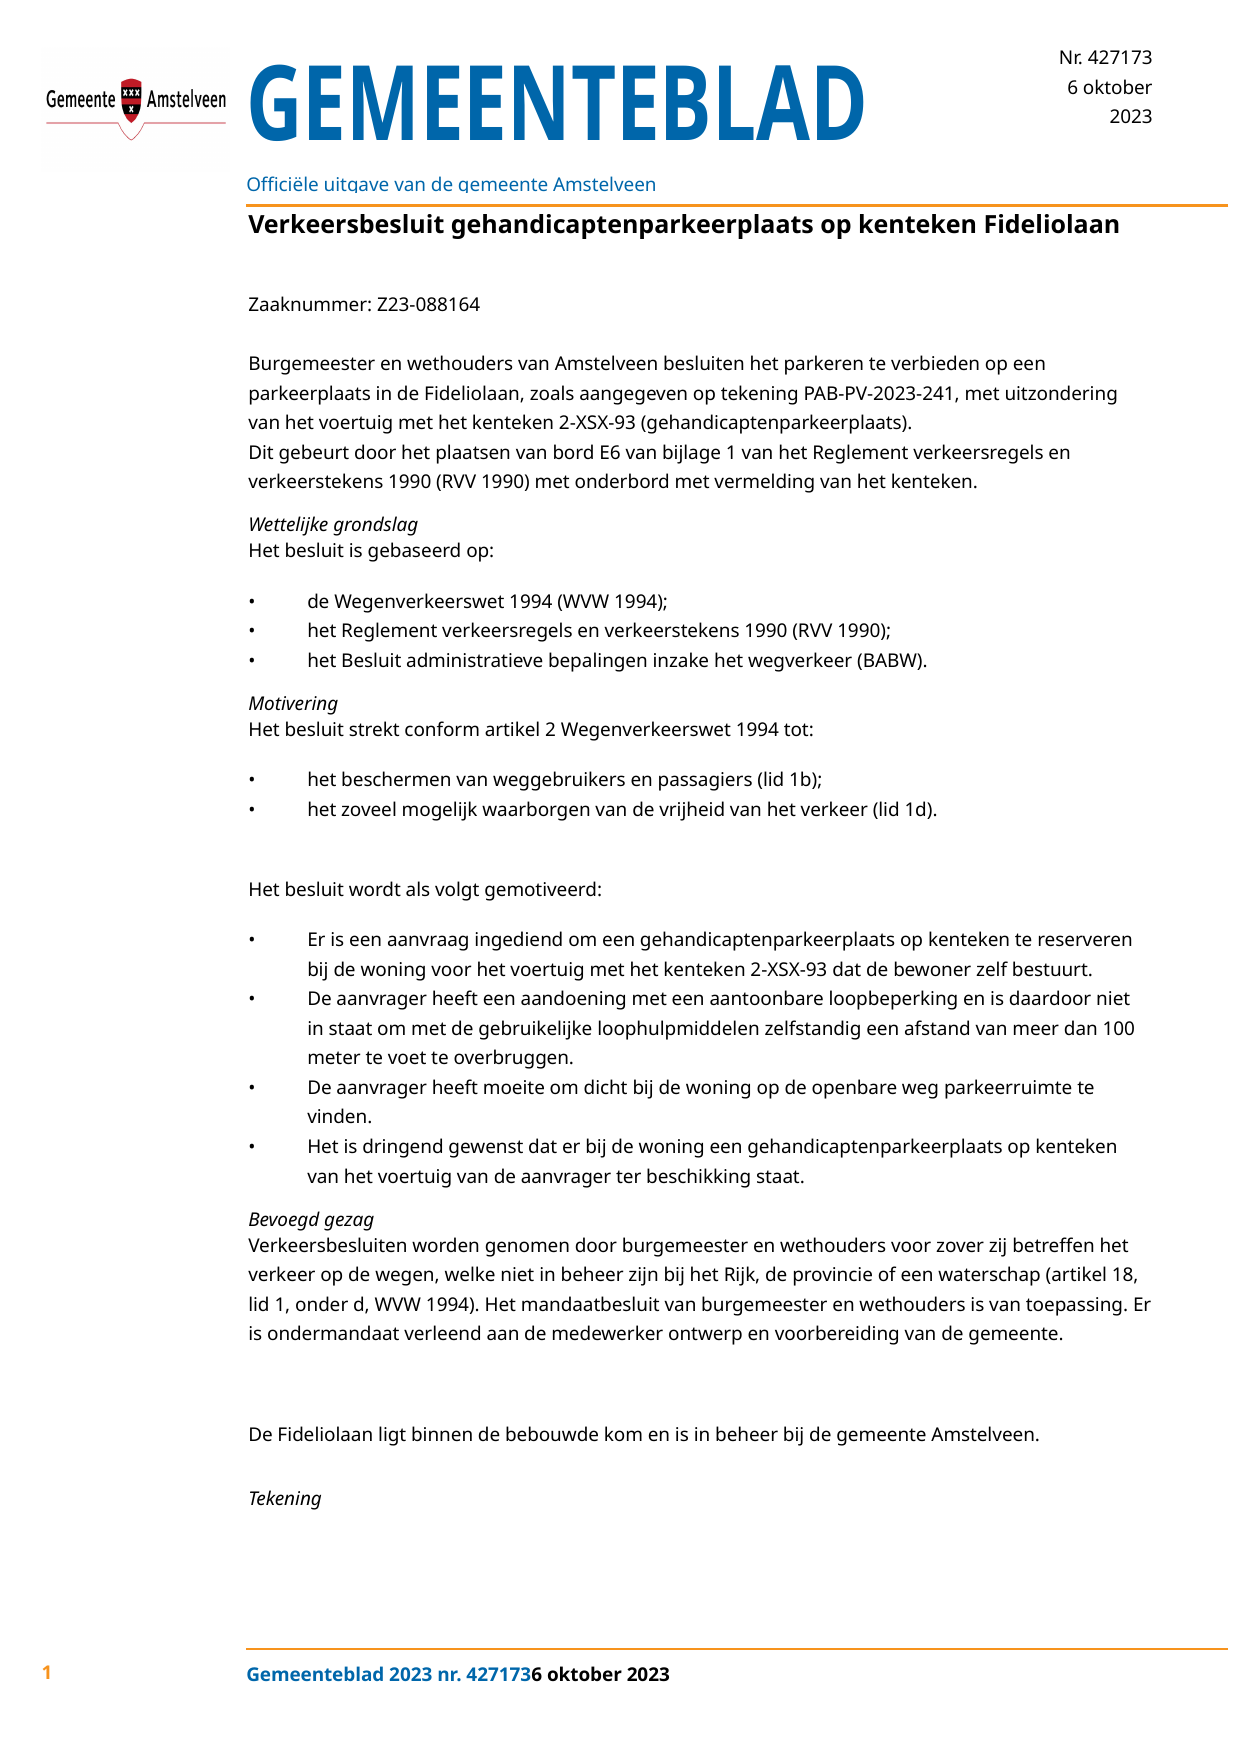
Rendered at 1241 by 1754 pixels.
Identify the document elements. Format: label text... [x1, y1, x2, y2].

list De aanvrager heeft een aandoening met een aantoonbare loopbeperking en is daardoor niet in staat om met de gebruikelijke loophulpmiddelen zelfstandig een afstand van meer dan 100 meter te voet te overbruggen. [248, 985, 1152, 1070]
text Verkeersbesluiten worden genomen door burgemeester en wethouders voor zover zij betreffen het verkeer op de wegen, welke niet in beheer zijn bij het Rijk, de provincie of een waterschap (artikel 18, lid 1, onder d, WVW 1994). Het mandaatbesluit van burgemeester en wethouders is van toepassing. Er is ondermandaat verleend aan de medewerker ontwerp en voorbereiding van de gemeente. [248, 1232, 1152, 1346]
list Er is een aanvraag ingediend om een gehandicaptenparkeerplaats op kenteken te reserveren bij de woning voor het voertuig met het kenteken 2-XSX-93 dat de bewoner zelf bestuurt. [248, 926, 1152, 982]
list het beschermen van weggebruikers en passagiers (lid 1b); [248, 766, 1152, 792]
text Tekening [248, 1485, 1152, 1511]
text Het besluit wordt als volgt gemotiveerd: [248, 876, 1152, 902]
list het Besluit administratieve bepalingen inzake het wegverkeer (BABW). [248, 647, 1152, 673]
text Motivering [248, 690, 1152, 716]
text Het besluit is gebaseerd op: [248, 537, 1152, 563]
text Dit gebeurt door het plaatsen van bord E6 van bijlage 1 van het Reglement verkeersregels en verkeerstekens 1990 (RVV 1990) met onderbord met vermelding van het kenteken. [248, 439, 1152, 494]
picture [41, 47, 231, 172]
list het Reglement verkeersregels en verkeerstekens 1990 (RVV 1990); [248, 617, 1152, 643]
text Wettelijke grondslag [248, 512, 1152, 537]
text Verkeersbesluit gehandicaptenparkeerplaats op kenteken Fideliolaan [248, 207, 1152, 241]
text Burgemeester en wethouders van Amstelveen besluiten het parkeren te verbieden op een parkeerplaats in de Fideliolaan, zoals aangegeven op tekening PAB-PV-2023-241, met uitzondering van het voertuig met het kenteken 2-XSX-93 (gehandicaptenparkeerplaats). [248, 350, 1152, 435]
list De aanvrager heeft moeite om dicht bij de woning op de openbare weg parkeerruimte te vinden. [248, 1074, 1152, 1129]
list Het is dringend gewenst dat er bij de woning een gehandicaptenparkeerplaats op kenteken van het voertuig van de aanvrager ter beschikking staat. [248, 1133, 1152, 1189]
list het zoveel mogelijk waarborgen van de vrijheid van het verkeer (lid 1d). [248, 796, 1152, 822]
text Zaaknummer: Z23-088164 [248, 291, 1152, 317]
text Bevoegd gezag [248, 1206, 1152, 1232]
text De Fideliolaan ligt binnen de bebouwde kom en is in beheer bij de gemeente Amstelveen. [248, 1421, 1152, 1447]
text Het besluit strekt conform artikel 2 Wegenverkeerswet 1994 tot: [248, 716, 1152, 742]
list de Wegenverkeerswet 1994 (WVW 1994); [248, 588, 1152, 613]
